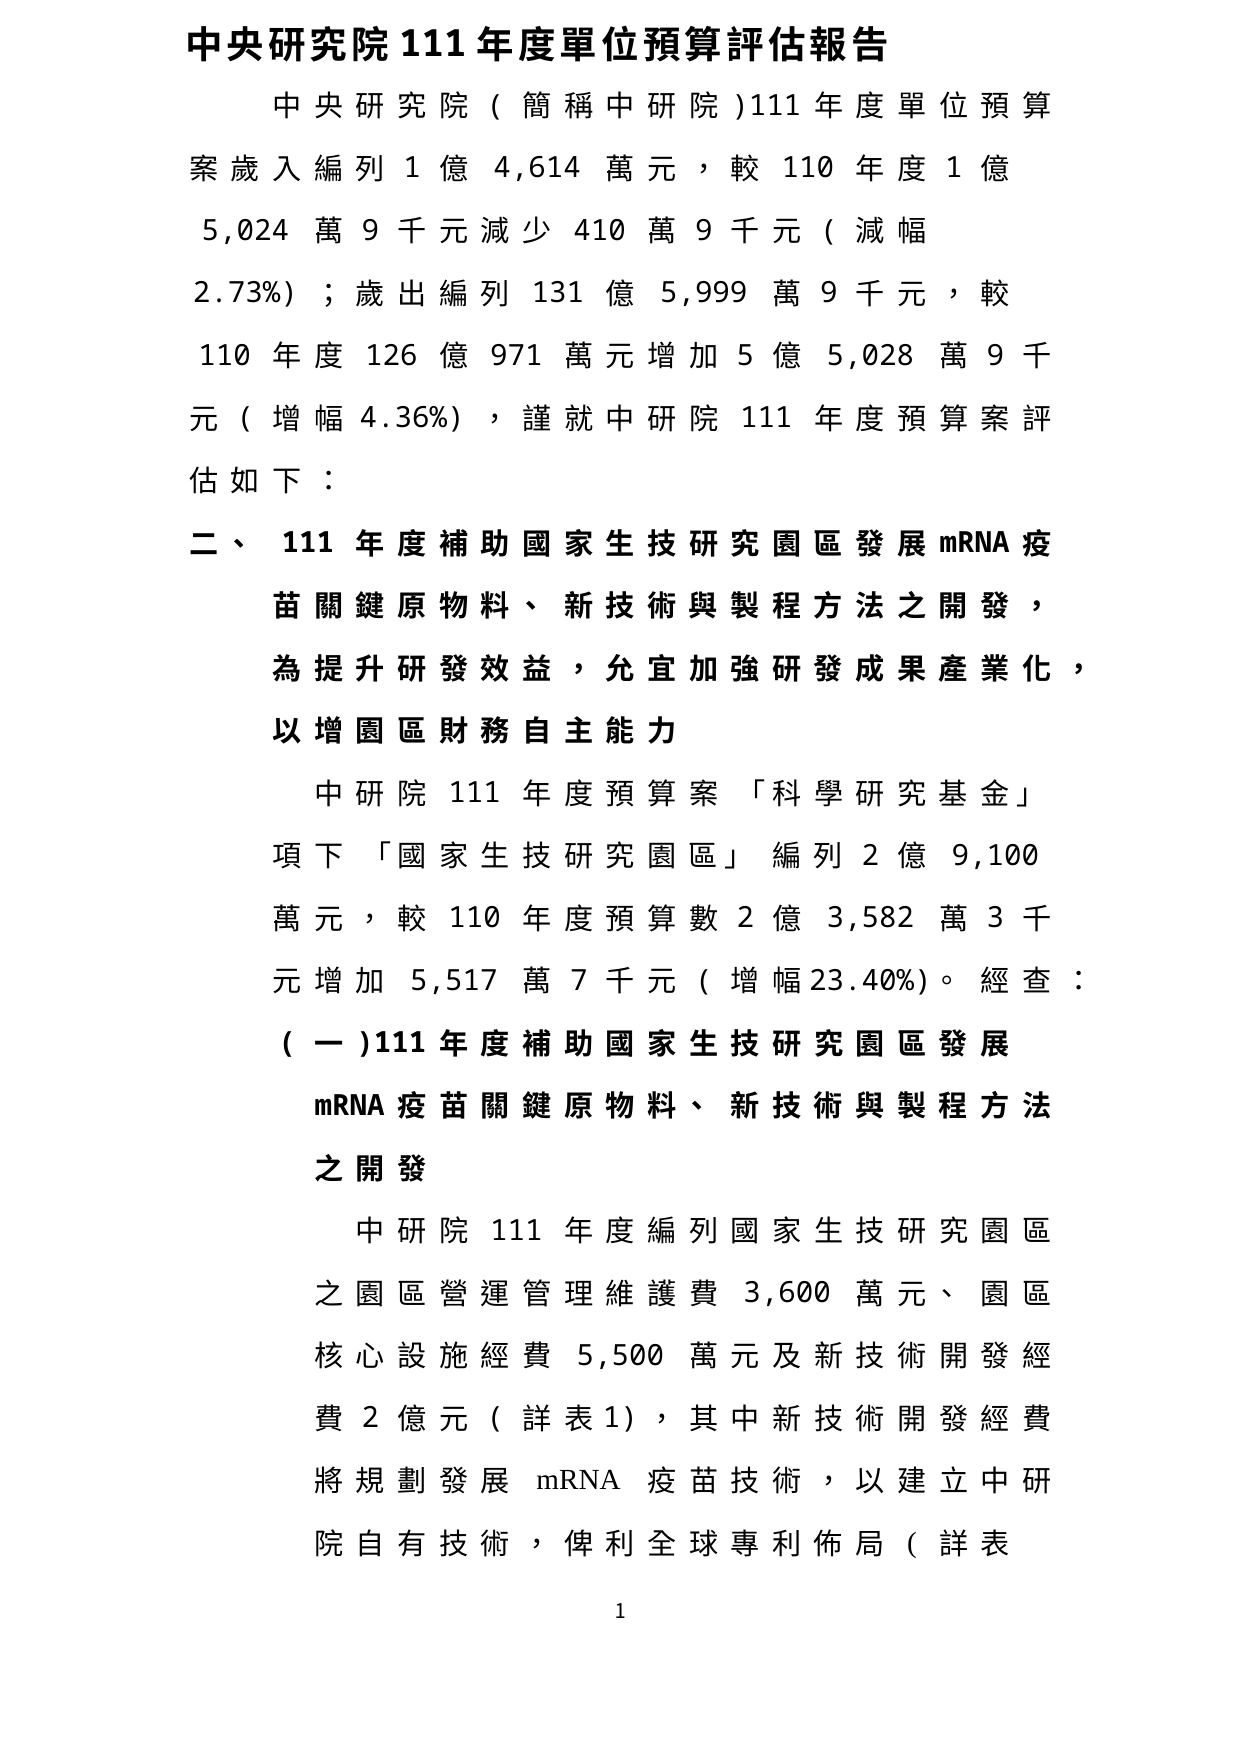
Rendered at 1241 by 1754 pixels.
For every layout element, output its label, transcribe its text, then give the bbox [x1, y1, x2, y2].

text 中研院111年度編列國家生技研究園區之園區營運管理維護費3,600萬元、園區核心設施經費5,500萬元及新技術開發經費2億元(詳表1)，其中新技術開發經費將規劃發展mRNA疫苗技術，以建立中研院自有技術，俾利全球專利佈局(詳表 [271, 1187, 1058, 1562]
text 二、111年度補助國家生技研究園區發展mRNA疫苗關鍵原物料、新技術與製程方法之開發，為提升研發效益，允宜加強研發成果產業化，以增園區財務自主能力 [183, 500, 1058, 750]
text 中央研究院(簡稱中研院)111年度單位預算案歲入編列1億4,614萬元，較110年度1億5,024萬9千元減少410萬9千元(減幅2.73%)；歲出編列131億5,999萬9千元，較110年度126億971萬元增加5億5,028萬9千元(增幅4.36%)，謹就中研院111年度預算案評估如下： [183, 62, 1058, 500]
text 中研院111年度預算案「科學研究基金」項下「國家生技研究園區」編列2億9,100萬元，較110年度預算數2億3,582萬3千元增加5,517萬7千元(增幅23.40%)。經查： [242, 750, 1058, 1000]
text 中央研究院111年度單位預算評估報告 [183, 0, 1058, 62]
text (一)111年度補助國家生技研究園區發展mRNA疫苗關鍵原物料、新技術與製程方法之開發 [242, 1000, 1058, 1187]
